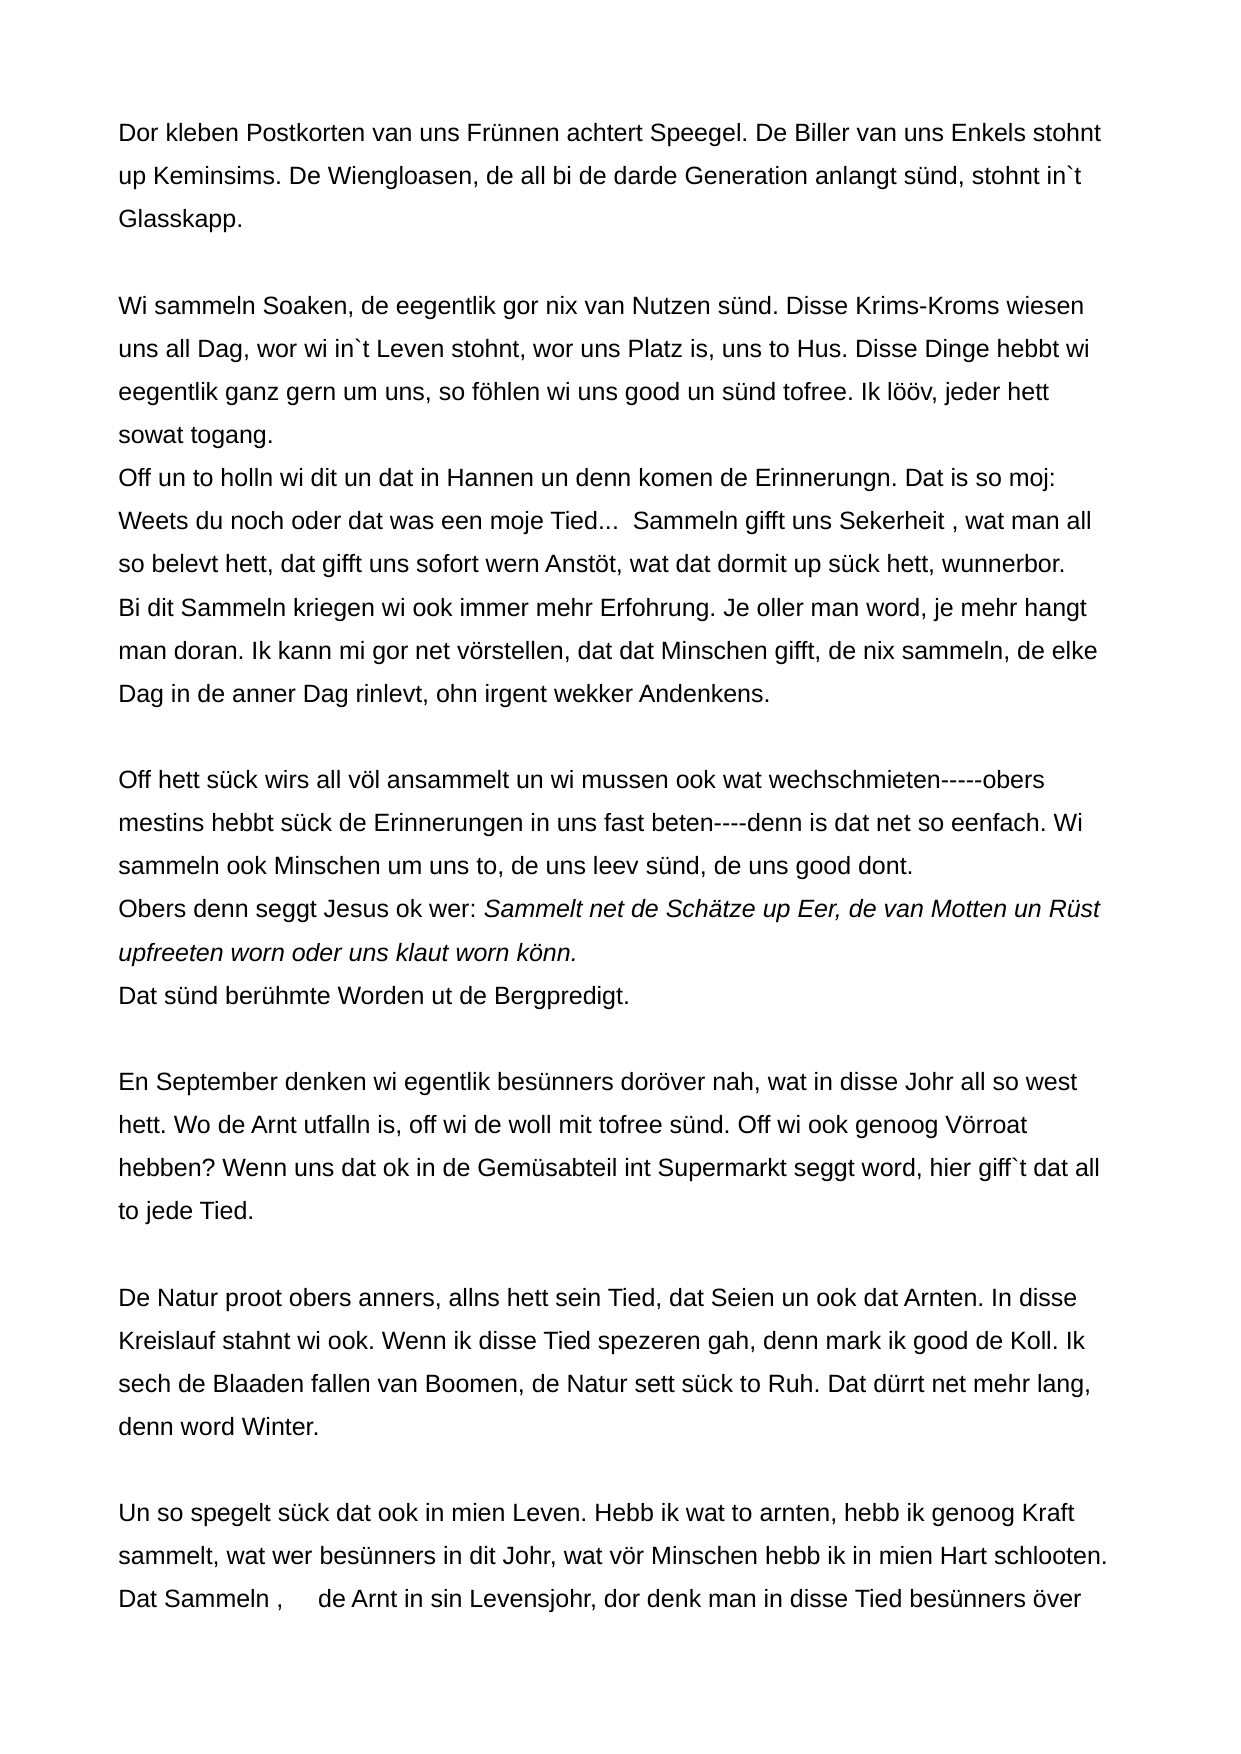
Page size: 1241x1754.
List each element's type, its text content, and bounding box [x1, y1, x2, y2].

text Off hett sück wirs all völ ansammelt un wi mussen ook wat wechschmieten-----obers mestins hebbt sück de Erinnerungen in uns fast beten----denn is dat net so eenfach. Wi sammeln ook Minschen um uns to, de uns leev sünd, de uns good dont. Obers denn seggt Jesus ok wer: Sammelt net de Schätze up Eer, de van Motten un Rüst upfreeten worn oder uns klaut worn könn. [118, 765, 1122, 966]
text De Natur proot obers anners, allns hett sein Tied, dat Seien un ook dat Arnten. In disse Kreislauf stahnt wi ook. Wenn ik disse Tied spezeren gah, denn mark ik good de Koll. Ik sech de Blaaden fallen van Boomen, de Natur sett sück to Ruh. Dat dürrt net mehr lang, denn word Winter. [118, 1282, 1122, 1441]
text Dat sünd berühmte Worden ut de Bergpredigt. [118, 981, 1122, 1009]
text Un so spegelt sück dat ook in mien Leven. Hebb ik wat to arnten, hebb ik genoog Kraft sammelt, wat wer besünners in dit Johr, wat vör Minschen hebb ik in mien Hart schlooten. [118, 1498, 1122, 1570]
text Weets du noch oder dat was een moje Tied... Sammeln gifft uns Sekerheit , wat man all so belevt hett, dat gifft uns sofort wern Anstöt, wat dat dormit up sück hett, wunnerbor. [118, 506, 1122, 578]
text Bi dit Sammeln kriegen wi ook immer mehr Erfohrung. Je oller man word, je mehr hangt man doran. Ik kann mi gor net vörstellen, dat dat Minschen gifft, de nix sammeln, de elke Dag in de anner Dag rinlevt, ohn irgent wekker Andenkens. [118, 592, 1122, 707]
text Dat Sammeln , de Arnt in sin Levensjohr, dor denk man in disse Tied besünners över [118, 1584, 1122, 1613]
text Off un to holln wi dit un dat in Hannen un denn komen de Erinnerungn. Dat is so moj: [118, 463, 1122, 492]
text En September denken wi egentlik besünners doröver nah, wat in disse Johr all so west hett. Wo de Arnt utfalln is, off wi de woll mit tofree sünd. Off wi ook genoog Vörroat hebben? Wenn uns dat ok in de Gemüsabteil int Supermarkt seggt word, hier giff`t dat all to jede Tied. [118, 1067, 1122, 1225]
text Dor kleben Postkorten van uns Frünnen achtert Speegel. De Biller van uns Enkels stohnt up Keminsims. De Wiengloasen, de all bi de darde Generation anlangt sünd, stohnt in`t Glasskapp. [118, 118, 1122, 233]
text Wi sammeln Soaken, de eegentlik gor nix van Nutzen sünd. Disse Krims-Kroms wiesen uns all Dag, wor wi in`t Leven stohnt, wor uns Platz is, uns to Hus. Disse Dinge hebbt wi eegentlik ganz gern um uns, so föhlen wi uns good un sünd tofree. Ik lööv, jeder hett sowat togang. [118, 291, 1122, 449]
